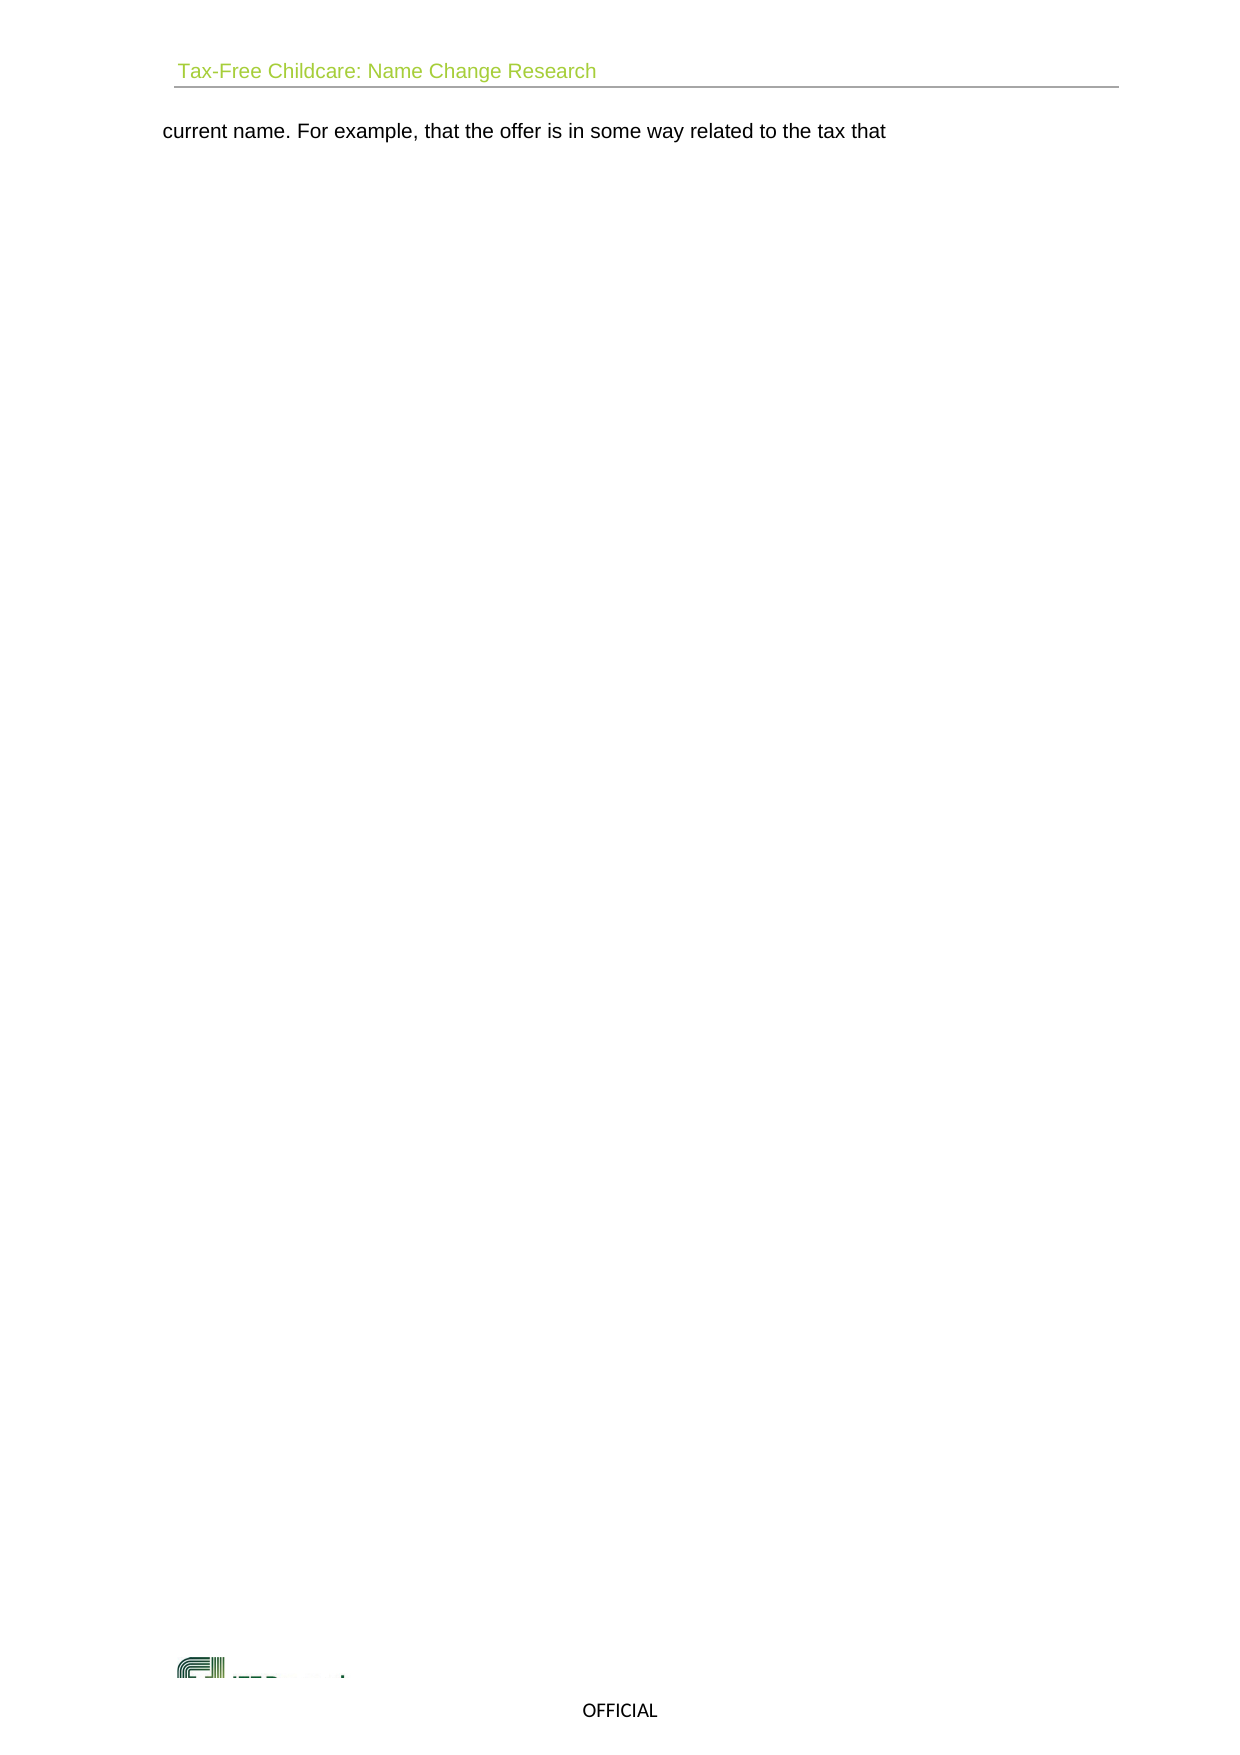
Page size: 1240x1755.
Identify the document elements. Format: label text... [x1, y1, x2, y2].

list current name. For example, that the offer is in some way related to the tax that [109, 119, 1096, 143]
